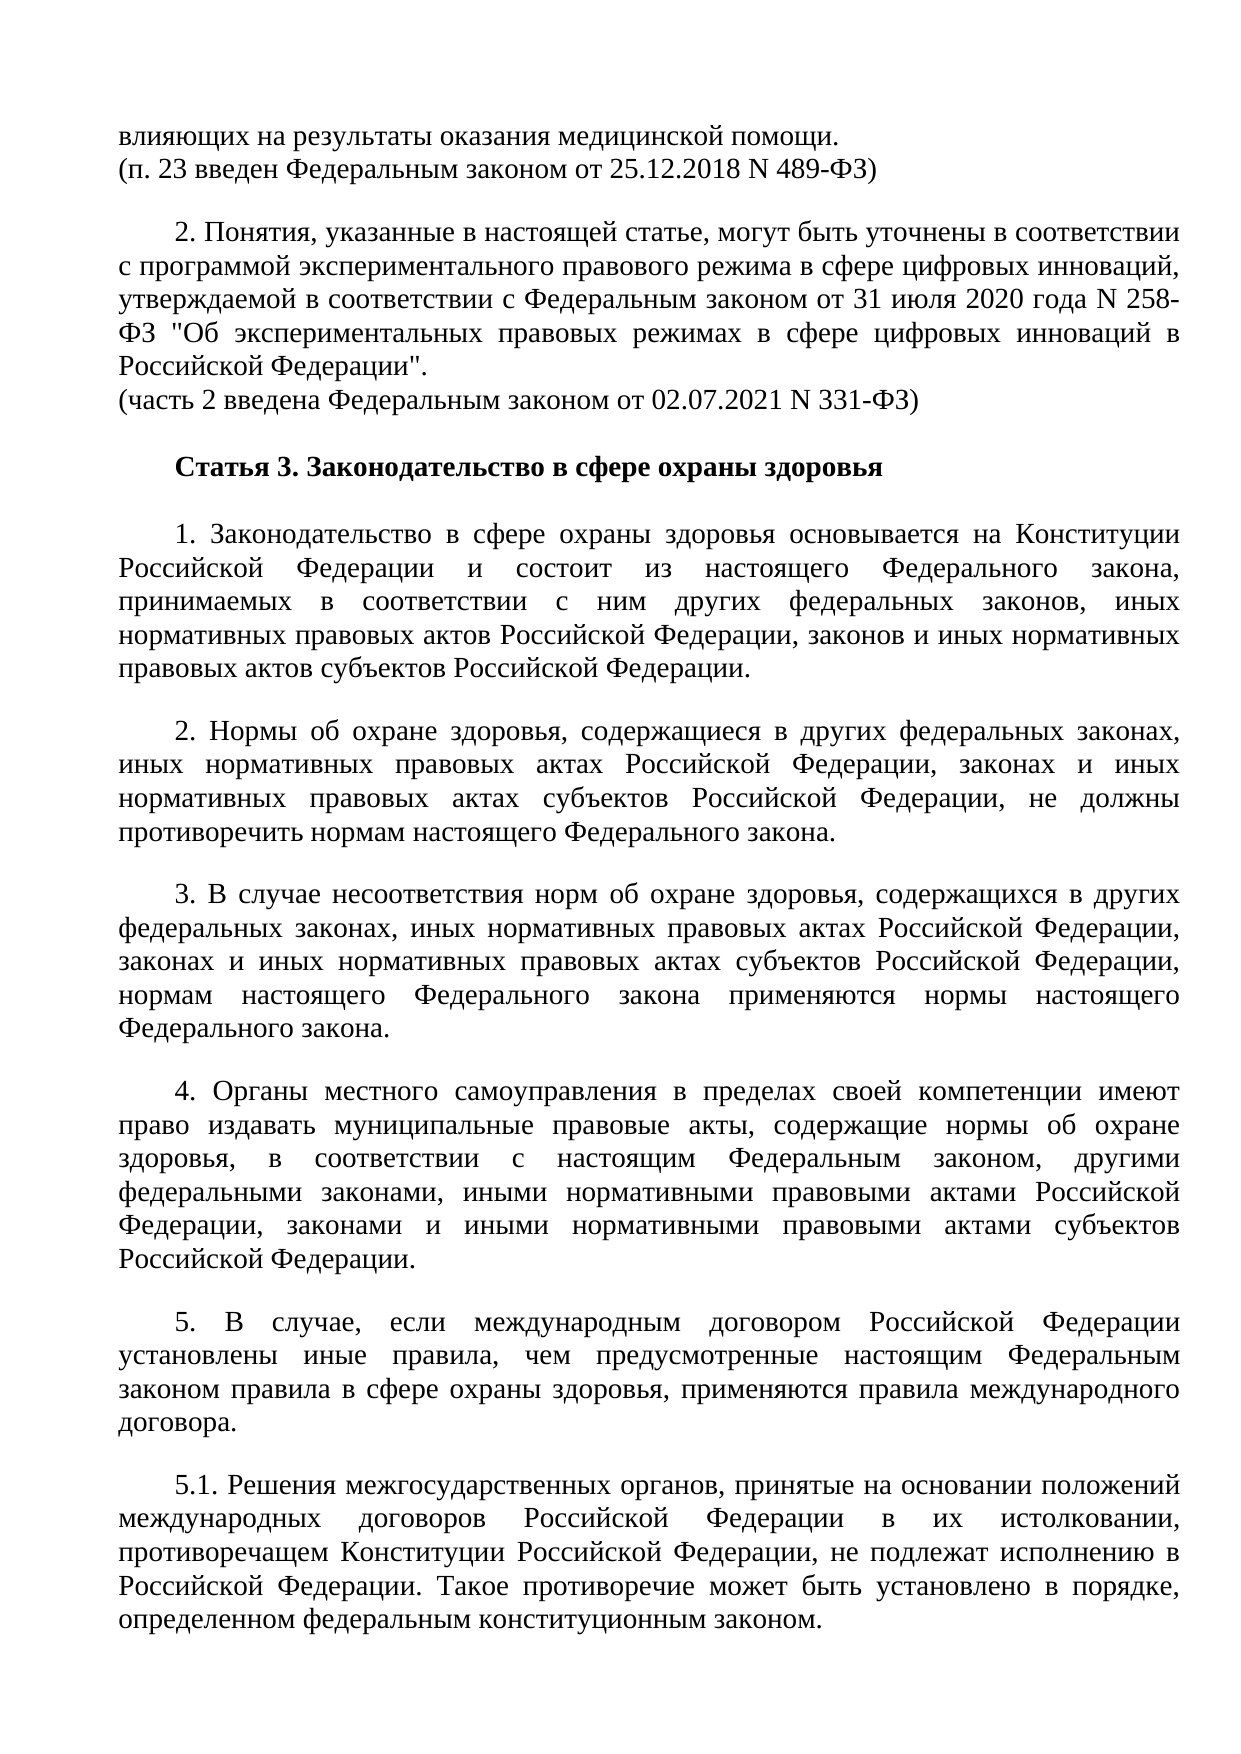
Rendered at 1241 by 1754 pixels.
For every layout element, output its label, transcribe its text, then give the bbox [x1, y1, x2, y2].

text (часть 2 введена Федеральным законом от 02.07.2021 N 331-ФЗ) [118, 382, 1181, 416]
text влияющих на результаты оказания медицинской помощи. [118, 118, 1181, 152]
text 2. Понятия, указанные в настоящей статье, могут быть уточнены в соответствии с программой экспериментального правового режима в сфере цифровых инноваций, утверждаемой в соответствии с Федеральным законом от 31 июля 2020 года N 258-ФЗ "Об экспериментальных правовых режимах в сфере цифровых инноваций в Российской Федерации". [118, 214, 1181, 382]
text 5. В случае, если международным договором Российской Федерации установлены иные правила, чем предусмотренные настоящим Федеральным законом правила в сфере охраны здоровья, применяются правила международного договора. [118, 1304, 1181, 1438]
text (п. 23 введен Федеральным законом от 25.12.2018 N 489-ФЗ) [118, 152, 1181, 185]
text 5.1. Решения межгосударственных органов, принятые на основании положений международных договоров Российской Федерации в их истолковании, противоречащем Конституции Российской Федерации, не подлежат исполнению в Российской Федерации. Такое противоречие может быть установлено в порядке, определенном федеральным конституционным законом. [118, 1467, 1181, 1635]
text 1. Законодательство в сфере охраны здоровья основывается на Конституции Российской Федерации и состоит из настоящего Федерального закона, принимаемых в соответствии с ним других федеральных законов, иных нормативных правовых актов Российской Федерации, законов и иных нормативных правовых актов субъектов Российской Федерации. [118, 516, 1181, 684]
title Статья 3. Законодательство в сфере охраны здоровья [118, 449, 1181, 483]
text 2. Нормы об охране здоровья, содержащиеся в других федеральных законах, иных нормативных правовых актах Российской Федерации, законах и иных нормативных правовых актах субъектов Российской Федерации, не должны противоречить нормам настоящего Федерального закона. [118, 713, 1181, 847]
text 4. Органы местного самоуправления в пределах своей компетенции имеют право издавать муниципальные правовые акты, содержащие нормы об охране здоровья, в соответствии с настоящим Федеральным законом, другими федеральными законами, иными нормативными правовыми актами Российской Федерации, законами и иными нормативными правовыми актами субъектов Российской Федерации. [118, 1073, 1181, 1274]
text 3. В случае несоответствия норм об охране здоровья, содержащихся в других федеральных законах, иных нормативных правовых актах Российской Федерации, законах и иных нормативных правовых актах субъектов Российской Федерации, нормам настоящего Федерального закона применяются нормы настоящего Федерального закона. [118, 876, 1181, 1044]
